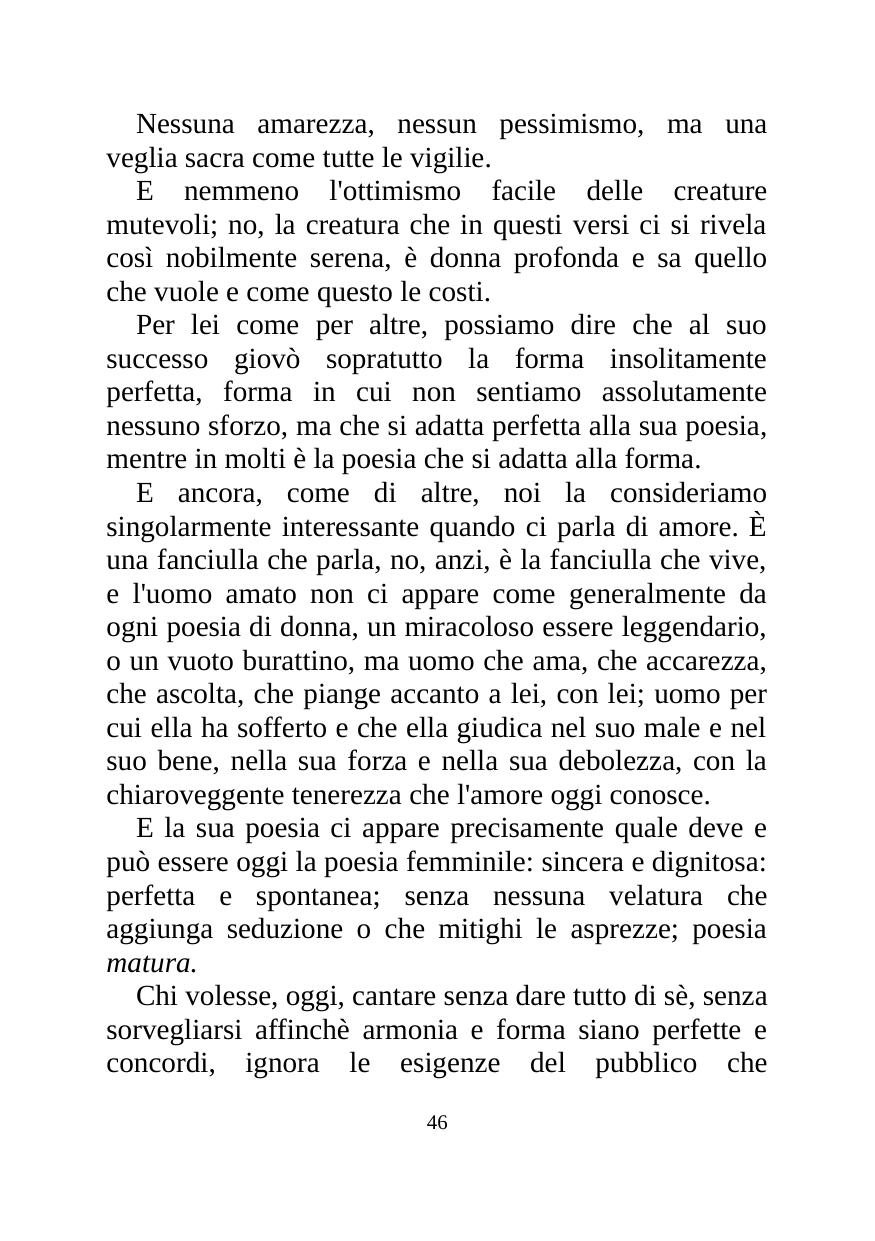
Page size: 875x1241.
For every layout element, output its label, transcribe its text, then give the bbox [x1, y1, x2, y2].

text Chi volesse, oggi, cantare senza dare tutto di sè, senza sorvegliarsi affinchè armonia e forma siano perfette e concordi, ignora le esigenze del pubblico che [106, 978, 768, 1079]
text Per lei come per altre, possiamo dire che al suo successo giovò sopratutto la forma insolitamente perfetta, forma in cui non sentiamo assolutamente nessuno sforzo, ma che si adatta perfetta alla sua poesia, mentre in molti è la poesia che si adatta alla forma. [106, 307, 768, 475]
text Nessuna amarezza, nessun pessimismo, ma una veglia sacra come tutte le vigilie. [106, 106, 768, 173]
text E ancora, come di altre, noi la consideriamo singolarmente interessante quando ci parla di amore. È una fanciulla che parla, no, anzi, è la fanciulla che vive, e l'uomo amato non ci appare come generalmente da ogni poesia di donna, un miracoloso essere leggendario, o un vuoto burattino, ma uomo che ama, che accarezza, che ascolta, che piange accanto a lei, con lei; uomo per cui ella ha sofferto e che ella giudica nel suo male e nel suo bene, nella sua forza e nella sua debolezza, con la chiaroveggente tenerezza che l'amore oggi conosce. [106, 475, 768, 811]
text E la sua poesia ci appare precisamente quale deve e può essere oggi la poesia femminile: sincera e dignitosa: perfetta e spontanea; senza nessuna velatura che aggiunga seduzione o che mitighi le asprezze; poesia matura. [106, 811, 768, 978]
text E nemmeno l'ottimismo facile delle creature mutevoli; no, la creatura che in questi versi ci si rivela così nobilmente serena, è donna profonda e sa quello che vuole e come questo le costi. [106, 173, 768, 307]
